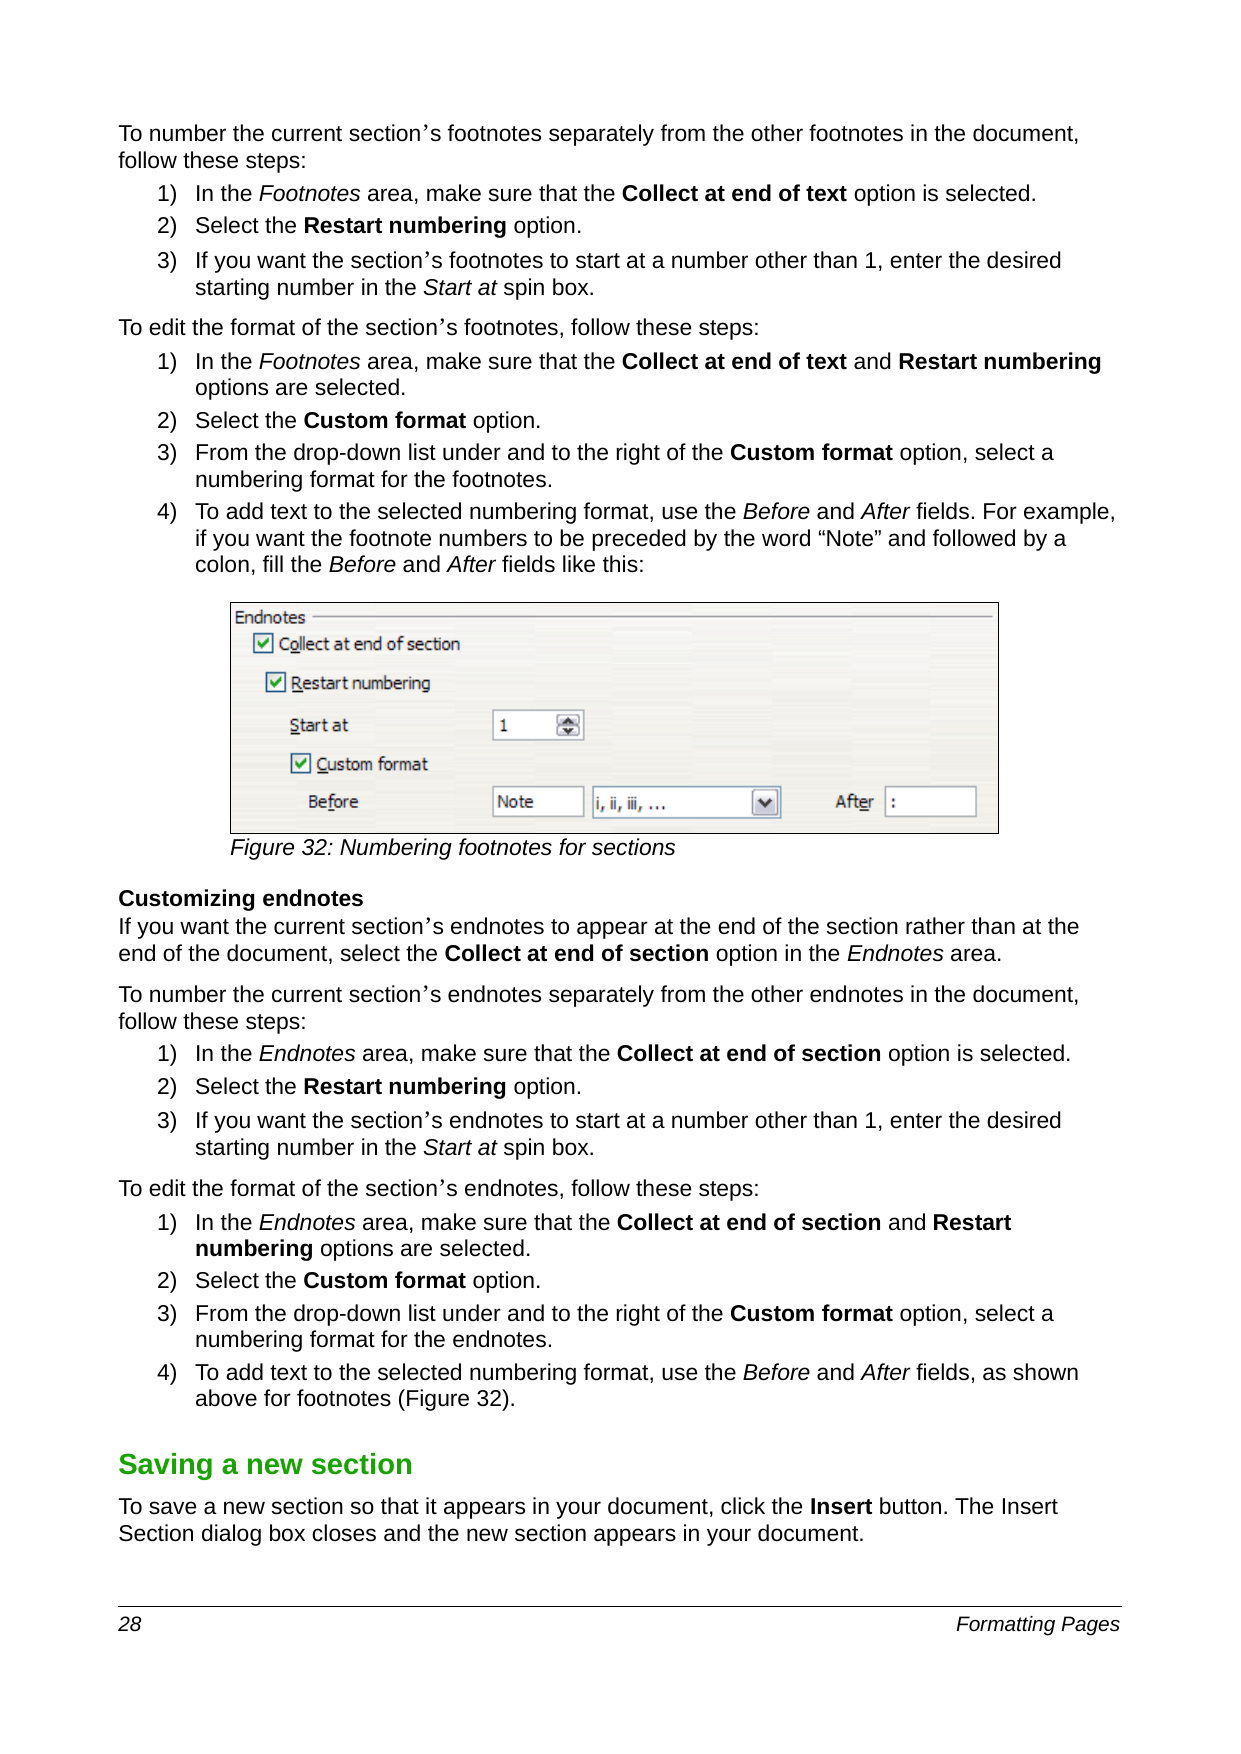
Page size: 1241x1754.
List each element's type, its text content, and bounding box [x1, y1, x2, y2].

list To number the current section’s endnotes separately from the other endnotes in the document, follow these steps: [118, 979, 1122, 1034]
text Customizing endnotes [118, 885, 1122, 911]
text If you want the current section’s endnotes to appear at the end of the section rather than at the end of the document, select the Collect at end of section option in the Endnotes area. [118, 911, 1122, 966]
list To add text to the selected numbering format, use the Before and After fields, as shown above for footnotes (Figure 32). [177, 1359, 1122, 1412]
list In the Footnotes area, make sure that the Collect at end of text option is selected. [177, 180, 1122, 206]
list From the drop-down list under and to the right of the Custom format option, select a numbering format for the footnotes. [177, 439, 1122, 492]
text Figure 32: Numbering footnotes for sections [230, 833, 1010, 860]
list To number the current section’s footnotes separately from the other footnotes in the document, follow these steps: [118, 118, 1122, 173]
list Select the Custom format option. [177, 1267, 1122, 1294]
text To save a new section so that it appears in your document, click the Insert button. The Insert Section dialog box closes and the new section appears in your document. [118, 1493, 1122, 1546]
list In the Footnotes area, make sure that the Collect at end of text and Restart numbering options are selected. [177, 348, 1122, 400]
list Select the Restart numbering option. [177, 1073, 1122, 1099]
list If you want the section’s endnotes to start at a number other than 1, enter the desired starting number in the Start at spin box. [177, 1106, 1122, 1161]
list If you want the section’s footnotes to start at a number other than 1, enter the desired starting number in the Start at spin box. [177, 245, 1122, 300]
list In the Endnotes area, make sure that the Collect at end of section option is selected. [177, 1040, 1122, 1067]
list Select the Custom format option. [177, 407, 1122, 433]
subtitle Saving a new section [118, 1447, 1122, 1481]
list To add text to the selected numbering format, use the Before and After fields. For example, if you want the footnote numbers to be preceded by the word “Note” and followed by a colon, fill the Before and After fields like this: [177, 498, 1122, 577]
list Select the Restart numbering option. [177, 212, 1122, 239]
list To edit the format of the section’s endnotes, follow these steps: [118, 1173, 1122, 1202]
list From the drop-down list under and to the right of the Custom format option, select a numbering format for the endnotes. [177, 1300, 1122, 1353]
list In the Endnotes area, make sure that the Collect at end of section and Restart numbering options are selected. [177, 1208, 1122, 1261]
list To edit the format of the section’s footnotes, follow these steps: [118, 312, 1122, 341]
picture [231, 603, 998, 833]
